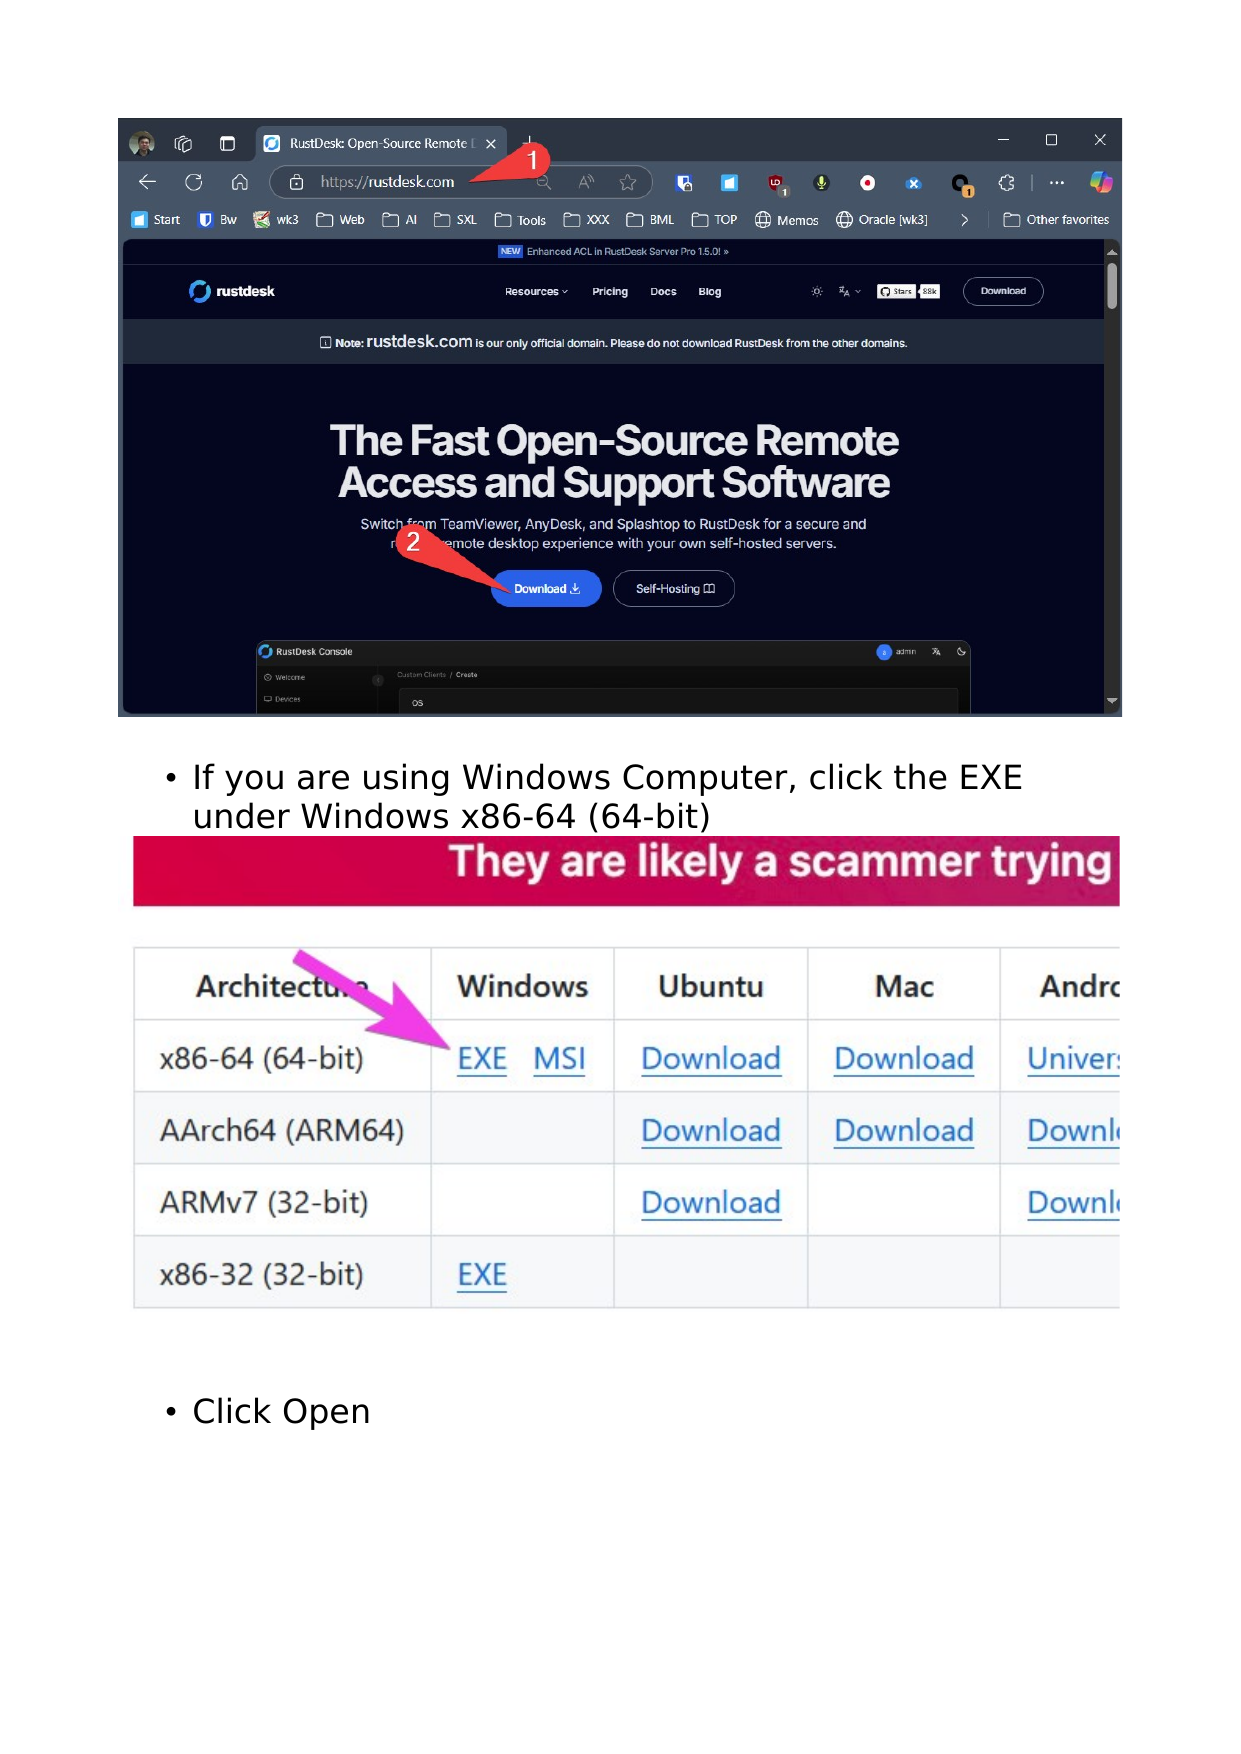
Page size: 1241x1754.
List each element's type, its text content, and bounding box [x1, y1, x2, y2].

list Click Open [177, 1392, 1122, 1431]
list If you are using Windows Computer, click the EXE under Windows x86-64 (64-bit) [177, 759, 1122, 836]
picture [118, 836, 1120, 1351]
picture [118, 118, 1123, 717]
